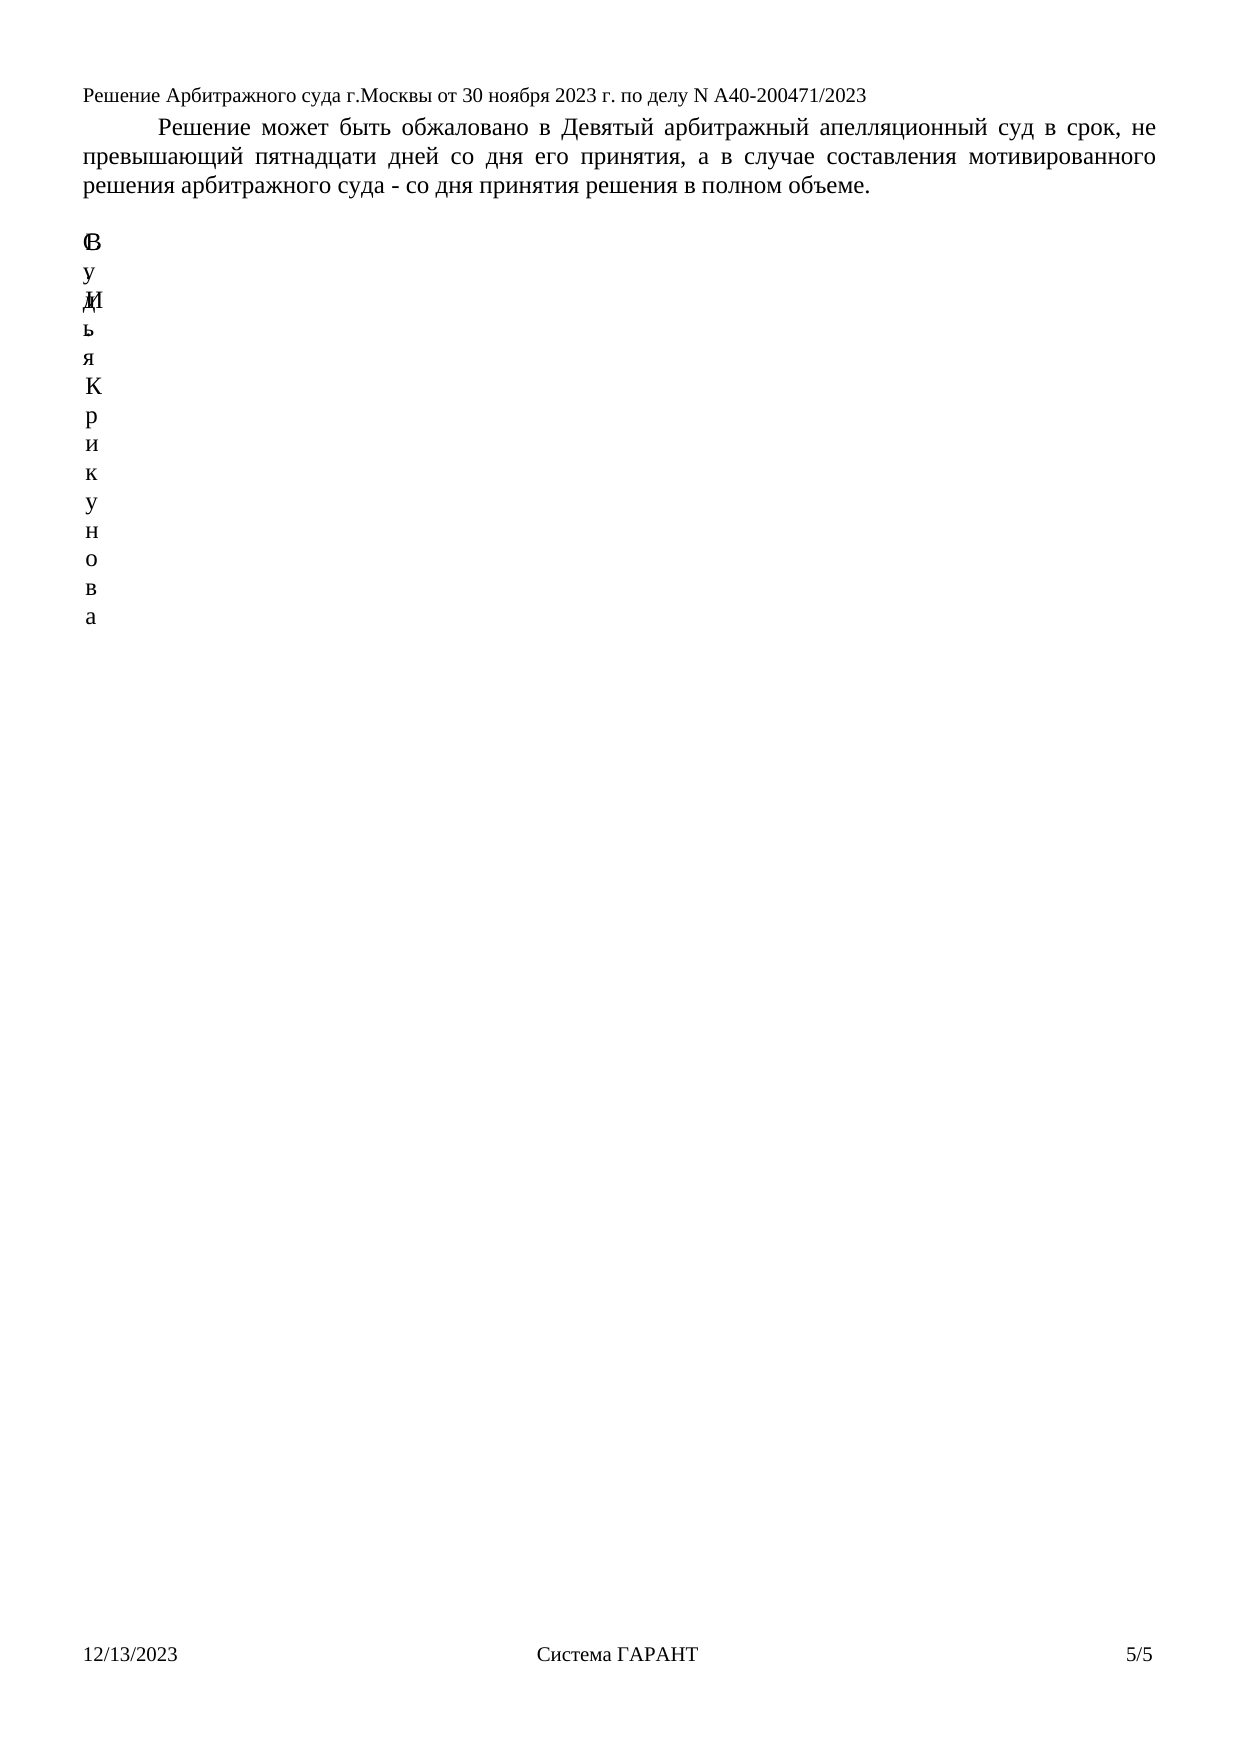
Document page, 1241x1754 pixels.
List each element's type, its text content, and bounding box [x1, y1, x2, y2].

text Решение может быть обжаловано в Девятый арбитражный апелляционный суд в срок, не превышающий пятнадцати дней со дня его принятия, а в случае составления мотивированного решения арбитражного суда - со дня принятия решения в полном объеме. [83, 112, 1157, 198]
